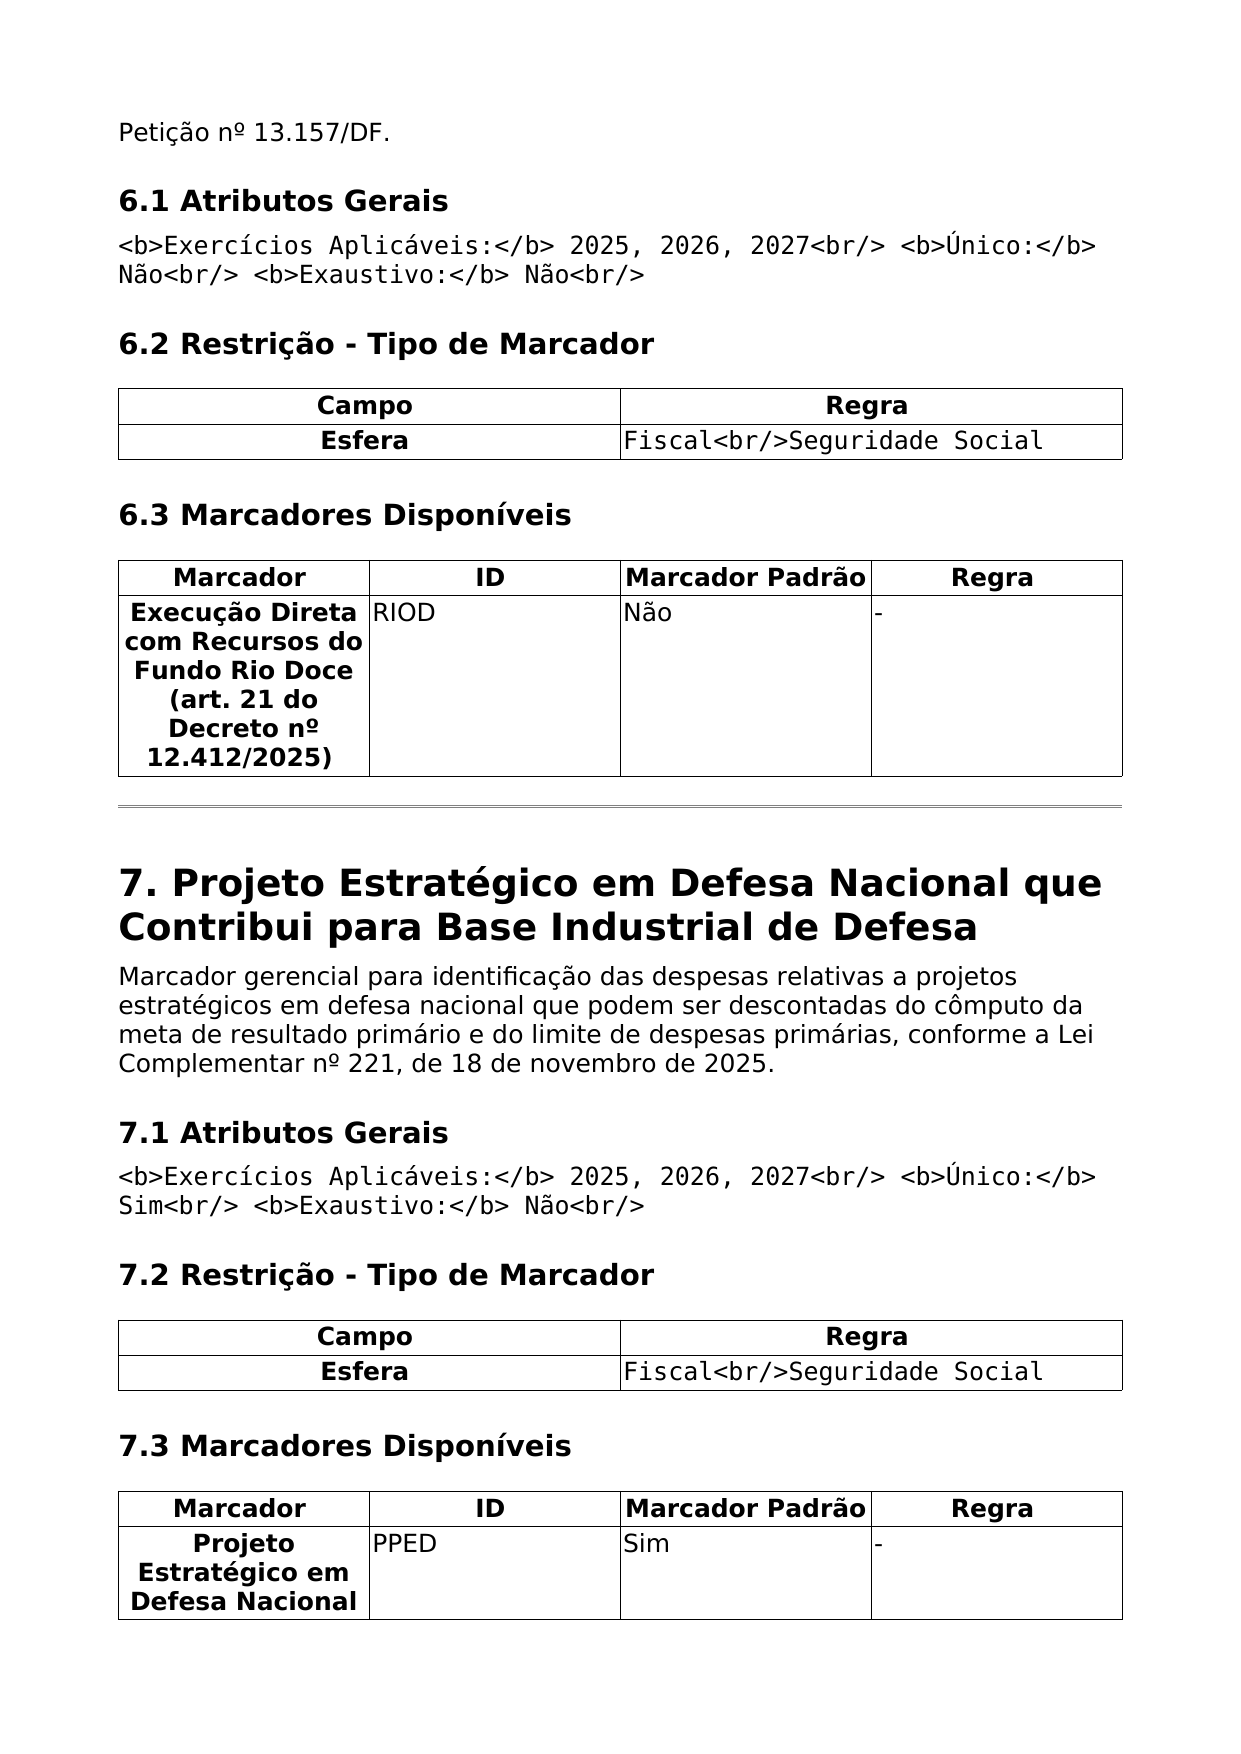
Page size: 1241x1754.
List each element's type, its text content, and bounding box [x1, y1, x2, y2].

table_cell Fiscal<br/>Seguridade Social [621, 1356, 1122, 1390]
table_header Regra [872, 1492, 1122, 1526]
table_header Regra [621, 1321, 1122, 1354]
table_cell Fiscal<br/>Seguridade Social [621, 425, 1122, 458]
subtitle 6.1 Atributos Gerais [118, 185, 1122, 219]
table_cell Esfera [119, 1356, 620, 1390]
table_header ID [370, 561, 620, 595]
subtitle 7.2 Restrição - Tipo de Marcador [118, 1258, 1122, 1292]
table_cell - [872, 596, 1122, 776]
text <b>Exercícios Aplicáveis:</b> 2025, 2026, 2027<br/> <b>Único:</b> Sim<br/> <b>Exaustivo:</b> Não<br/> [118, 1162, 1122, 1221]
subtitle 6.3 Marcadores Disponíveis [118, 498, 1122, 532]
subtitle 7.3 Marcadores Disponíveis [118, 1429, 1122, 1463]
table_cell Sim [621, 1527, 871, 1619]
text <b>Exercícios Aplicáveis:</b> 2025, 2026, 2027<br/> <b>Único:</b> Não<br/> <b>Exaustivo:</b> Não<br/> [118, 231, 1122, 289]
table_header Regra [872, 561, 1122, 595]
table_header Marcador Padrão [621, 561, 871, 595]
table_cell PPED [370, 1527, 620, 1619]
table_cell - [872, 1527, 1122, 1619]
table_header Regra [621, 389, 1122, 423]
table_header Marcador Padrão [621, 1492, 871, 1526]
table_header ID [370, 1492, 620, 1526]
text Petição nº 13.157/DF. [118, 118, 1122, 147]
table_header Marcador [119, 561, 369, 595]
table_header Marcador [119, 1492, 369, 1526]
table_cell Execução Direta com Recursos do Fundo Rio Doce (art. 21 do Decreto nº 12.412/2025) [119, 596, 369, 776]
table_header Campo [119, 389, 620, 423]
subtitle 7. Projeto Estratégico em Defesa Nacional que Contribui para Base Industrial de Defesa [118, 862, 1122, 949]
table_cell Não [621, 596, 871, 776]
table_header Campo [119, 1321, 620, 1354]
table_cell RIOD [370, 596, 620, 776]
table_cell Projeto Estratégico em Defesa Nacional [119, 1527, 369, 1619]
subtitle 7.1 Atributos Gerais [118, 1116, 1122, 1150]
table_cell Esfera [119, 425, 620, 458]
text Marcador gerencial para identificação das despesas relativas a projetos estratégicos em defesa nacional que podem ser descontadas do cômputo da meta de resultado primário e do limite de despesas primárias, conforme a Lei Complementar nº 221, de 18 de novembro de 2025. [118, 962, 1122, 1078]
subtitle 6.2 Restrição - Tipo de Marcador [118, 327, 1122, 361]
